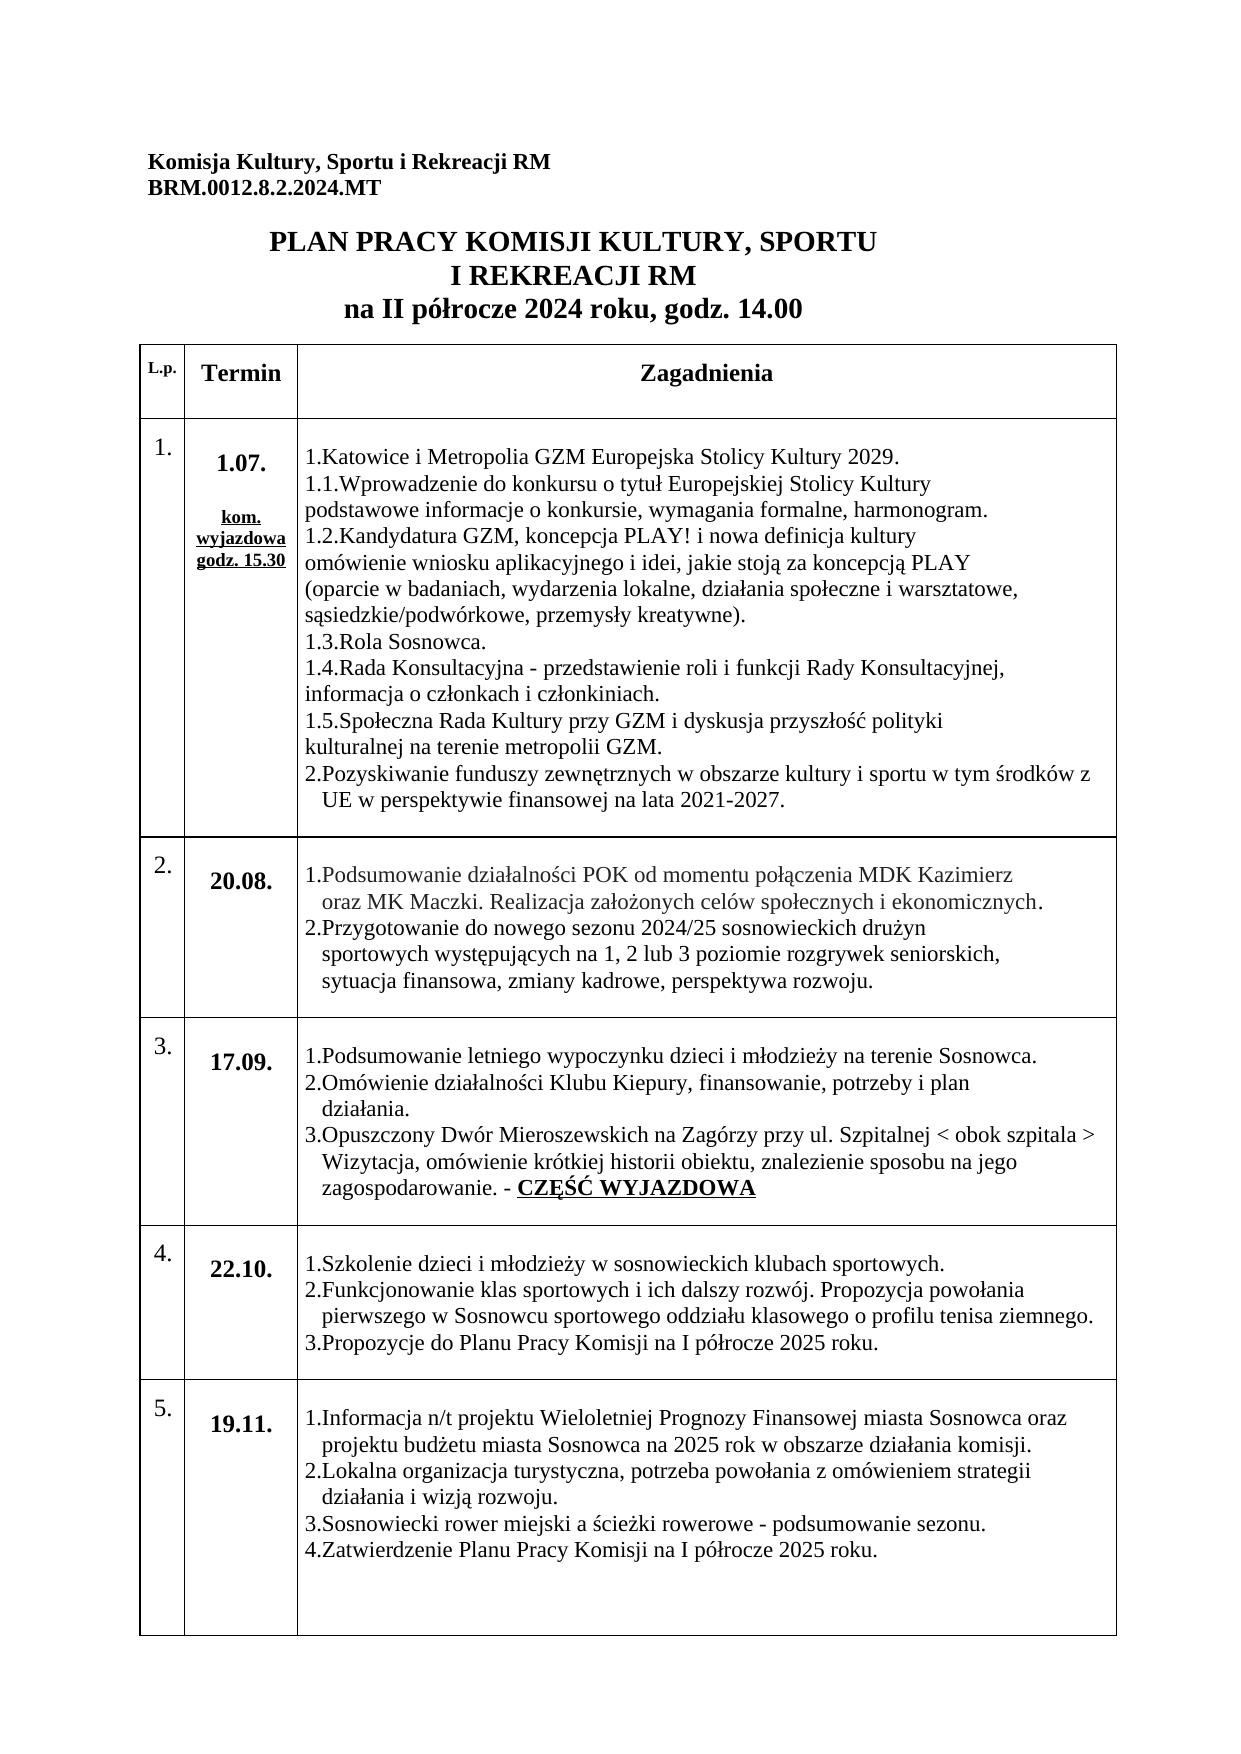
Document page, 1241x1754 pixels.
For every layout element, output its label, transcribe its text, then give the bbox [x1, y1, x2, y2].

table_cell 19.11. [185, 1380, 297, 1634]
table_cell 2. [141, 838, 184, 1017]
subtitle Komisja Kultury, Sportu i Rekreacji RM [148, 148, 1092, 174]
table_cell 22.10. [185, 1226, 297, 1379]
subtitle I REKREACJI RM [54, 258, 1092, 292]
table_cell 17.09. [185, 1018, 297, 1224]
table_cell 1.Szkolenie dzieci i młodzieży w sosnowieckich klubach sportowych. 2.Funkcjonowanie klas sportowych i ich dalszy rozwój. Propozycja powołania pierwszego w Sosnowcu sportowego oddziału klasowego o profilu tenisa ziemnego. 3.Propozycje do Planu Pracy Komisji na I półrocze 2025 roku. [298, 1226, 1116, 1379]
subtitle BRM.0012.8.2.2024.MT [148, 174, 1092, 200]
table_cell 1.Podsumowanie działalności POK od momentu połączenia MDK Kazimierz oraz MK Maczki. Realizacja założonych celów społecznych i ekonomicznych. 2.Przygotowanie do nowego sezonu 2024/25 sosnowieckich drużyn sportowych występujących na 1, 2 lub 3 poziomie rozgrywek seniorskich, sytuacja finansowa, zmiany kadrowe, perspektywa rozwoju. [298, 838, 1116, 1017]
table_cell 3. [141, 1018, 184, 1224]
table_cell 1. [141, 419, 184, 836]
table_header Zagadnienia [298, 345, 1116, 418]
table_cell 1.07. kom. wyjazdowa godz. 15.30 [185, 419, 297, 836]
table_cell 1.Katowice i Metropolia GZM Europejska Stolicy Kultury 2029. 1.1.Wprowadzenie do konkursu o tytuł Europejskiej Stolicy Kultury podstawowe informacje o konkursie, wymagania formalne, harmonogram. 1.2.Kandydatura GZM, koncepcja PLAY! i nowa definicja kultury omówienie wniosku aplikacyjnego i idei, jakie stoją za koncepcją PLAY (oparcie w badaniach, wydarzenia lokalne, działania społeczne i warsztatowe, sąsiedzkie/podwórkowe, przemysły kreatywne). 1.3.Rola Sosnowca. 1.4.Rada Konsultacyjna - przedstawienie roli i funkcji Rady Konsultacyjnej, informacja o członkach i członkiniach. 1.5.Społeczna Rada Kultury przy GZM i dyskusja przyszłość polityki kulturalnej na terenie metropolii GZM. 2.Pozyskiwanie funduszy zewnętrznych w obszarze kultury i sportu w tym środków z UE w perspektywie finansowej na lata 2021-2027. [298, 419, 1116, 836]
table_header Termin [185, 345, 297, 418]
table_cell 20.08. [185, 838, 297, 1017]
subtitle na II półrocze 2024 roku, godz. 14.00 [54, 292, 1092, 325]
table_cell 1.Informacja n/t projektu Wieloletniej Prognozy Finansowej miasta Sosnowca oraz projektu budżetu miasta Sosnowca na 2025 rok w obszarze działania komisji. 2.Lokalna organizacja turystyczna, potrzeba powołania z omówieniem strategii działania i wizją rozwoju. 3.Sosnowiecki rower miejski a ścieżki rowerowe - podsumowanie sezonu. 4.Zatwierdzenie Planu Pracy Komisji na I półrocze 2025 roku. [298, 1380, 1116, 1634]
table_cell 1.Podsumowanie letniego wypoczynku dzieci i młodzieży na terenie Sosnowca. 2.Omówienie działalności Klubu Kiepury, finansowanie, potrzeby i plan działania. 3.Opuszczony Dwór Mieroszewskich na Zagórzy przy ul. Szpitalnej < obok szpitala > Wizytacja, omówienie krótkiej historii obiektu, znalezienie sposobu na jego zagospodarowanie. - CZĘŚĆ WYJAZDOWA [298, 1018, 1116, 1224]
subtitle PLAN PRACY KOMISJI KULTURY, SPORTU [54, 224, 1092, 258]
table_cell 4. [141, 1226, 184, 1379]
table_header L.p. [141, 345, 184, 418]
table_cell 5. [141, 1380, 184, 1634]
